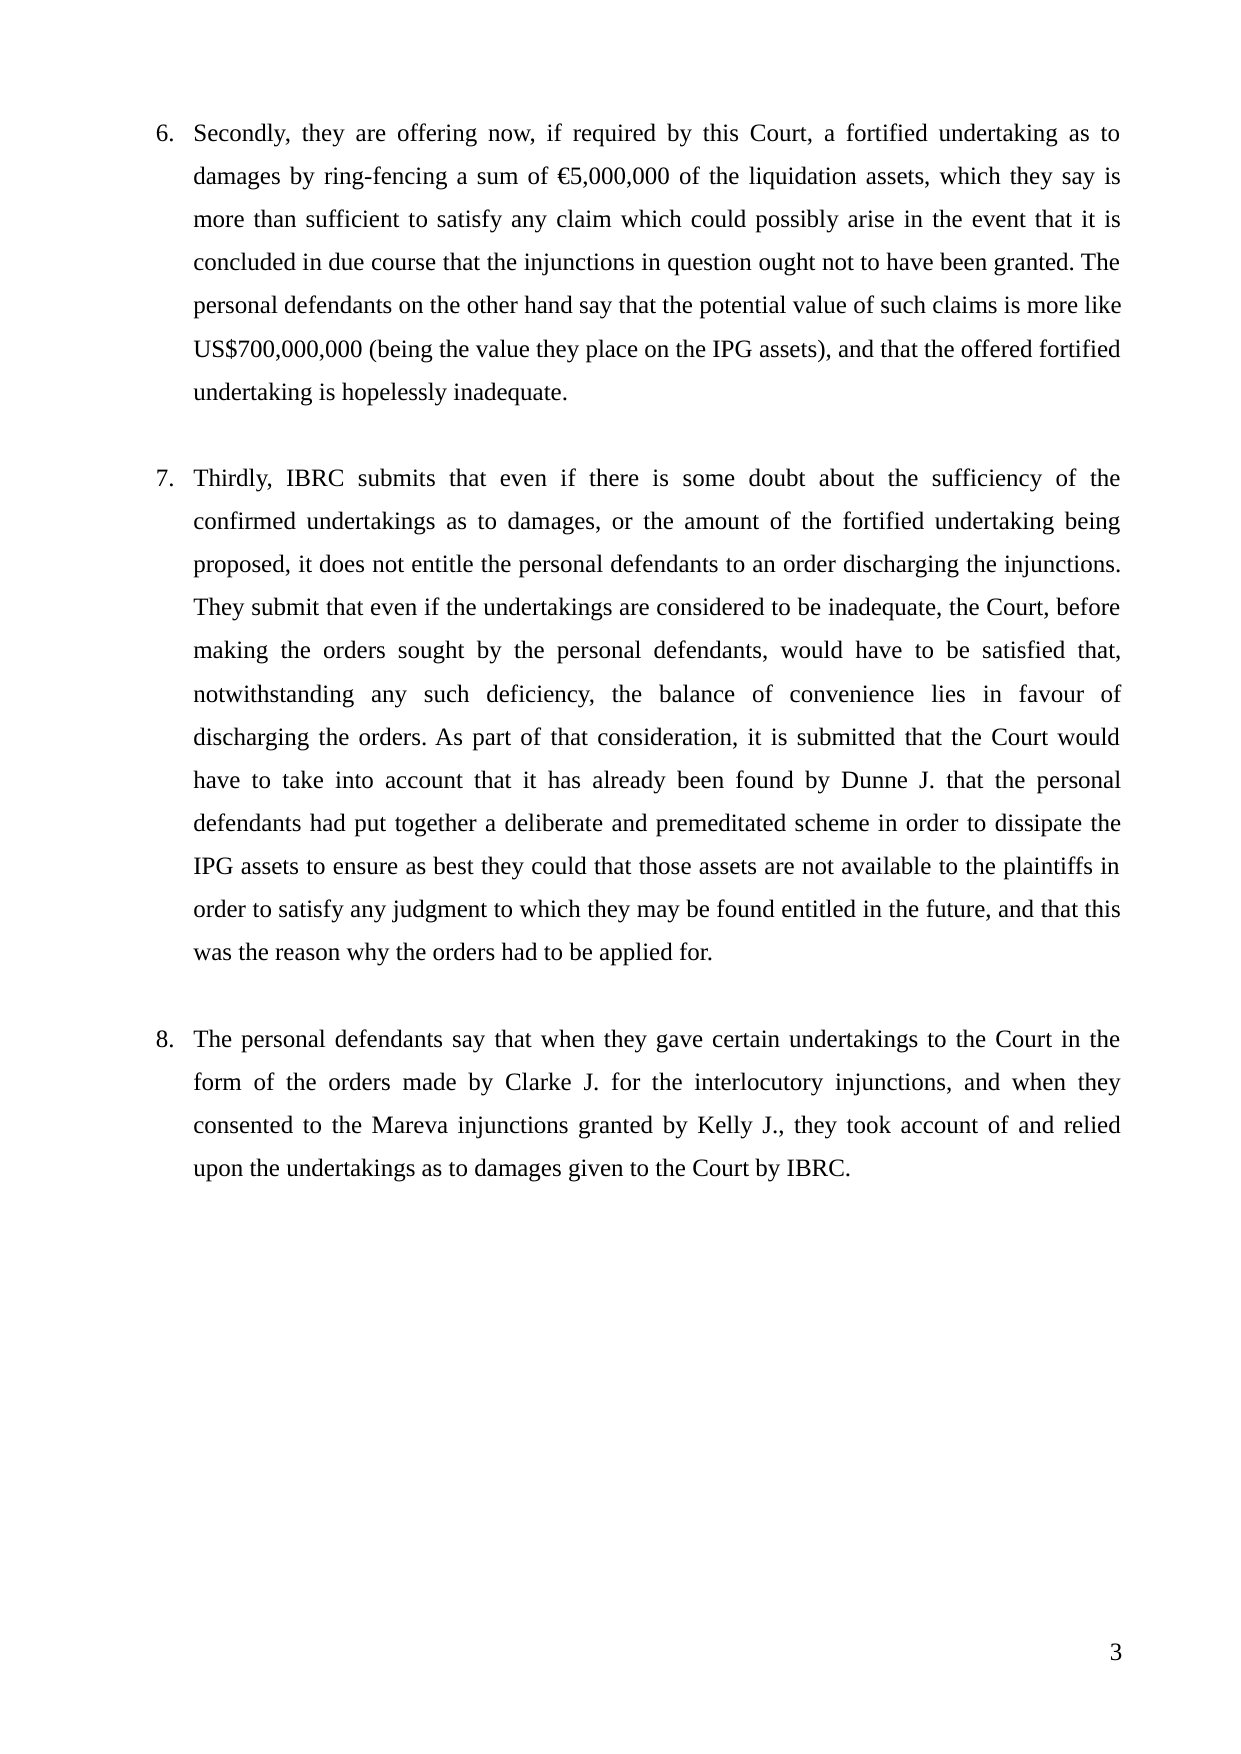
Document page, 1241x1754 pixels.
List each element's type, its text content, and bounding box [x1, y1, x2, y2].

subtitle Secondly, they are offering now, if required by this Court, a fortified undertaking as to damages by ring-fencing a sum of €5,000,000 of the liquidation assets, which they say is more than sufficient to satisfy any claim which could possibly arise in the event that it is concluded in due course that the injunctions in question ought not to have been granted. The personal defendants on the other hand say that the potential value of such claims is more like US$700,000,000 (being the value they place on the IPG assets), and that the offered fortified undertaking is hopelessly inadequate. [156, 118, 1122, 406]
subtitle The personal defendants say that when they gave certain undertakings to the Court in the form of the orders made by Clarke J. for the interlocutory injunctions, and when they consented to the Mareva injunctions granted by Kelly J., they took account of and relied upon the undertakings as to damages given to the Court by IBRC. [156, 1024, 1122, 1182]
subtitle Thirdly, IBRC submits that even if there is some doubt about the sufficiency of the confirmed undertakings as to damages, or the amount of the fortified undertaking being proposed, it does not entitle the personal defendants to an order discharging the injunctions. They submit that even if the undertakings are considered to be inadequate, the Court, before making the orders sought by the personal defendants, would have to be satisfied that, notwithstanding any such deficiency, the balance of convenience lies in favour of discharging the orders. As part of that consideration, it is submitted that the Court would have to take into account that it has already been found by Dunne J. that the personal defendants had put together a deliberate and premeditated scheme in order to dissipate the IPG assets to ensure as best they could that those assets are not available to the plaintiffs in order to satisfy any judgment to which they may be found entitled in the future, and that this was the reason why the orders had to be applied for. [156, 463, 1122, 966]
